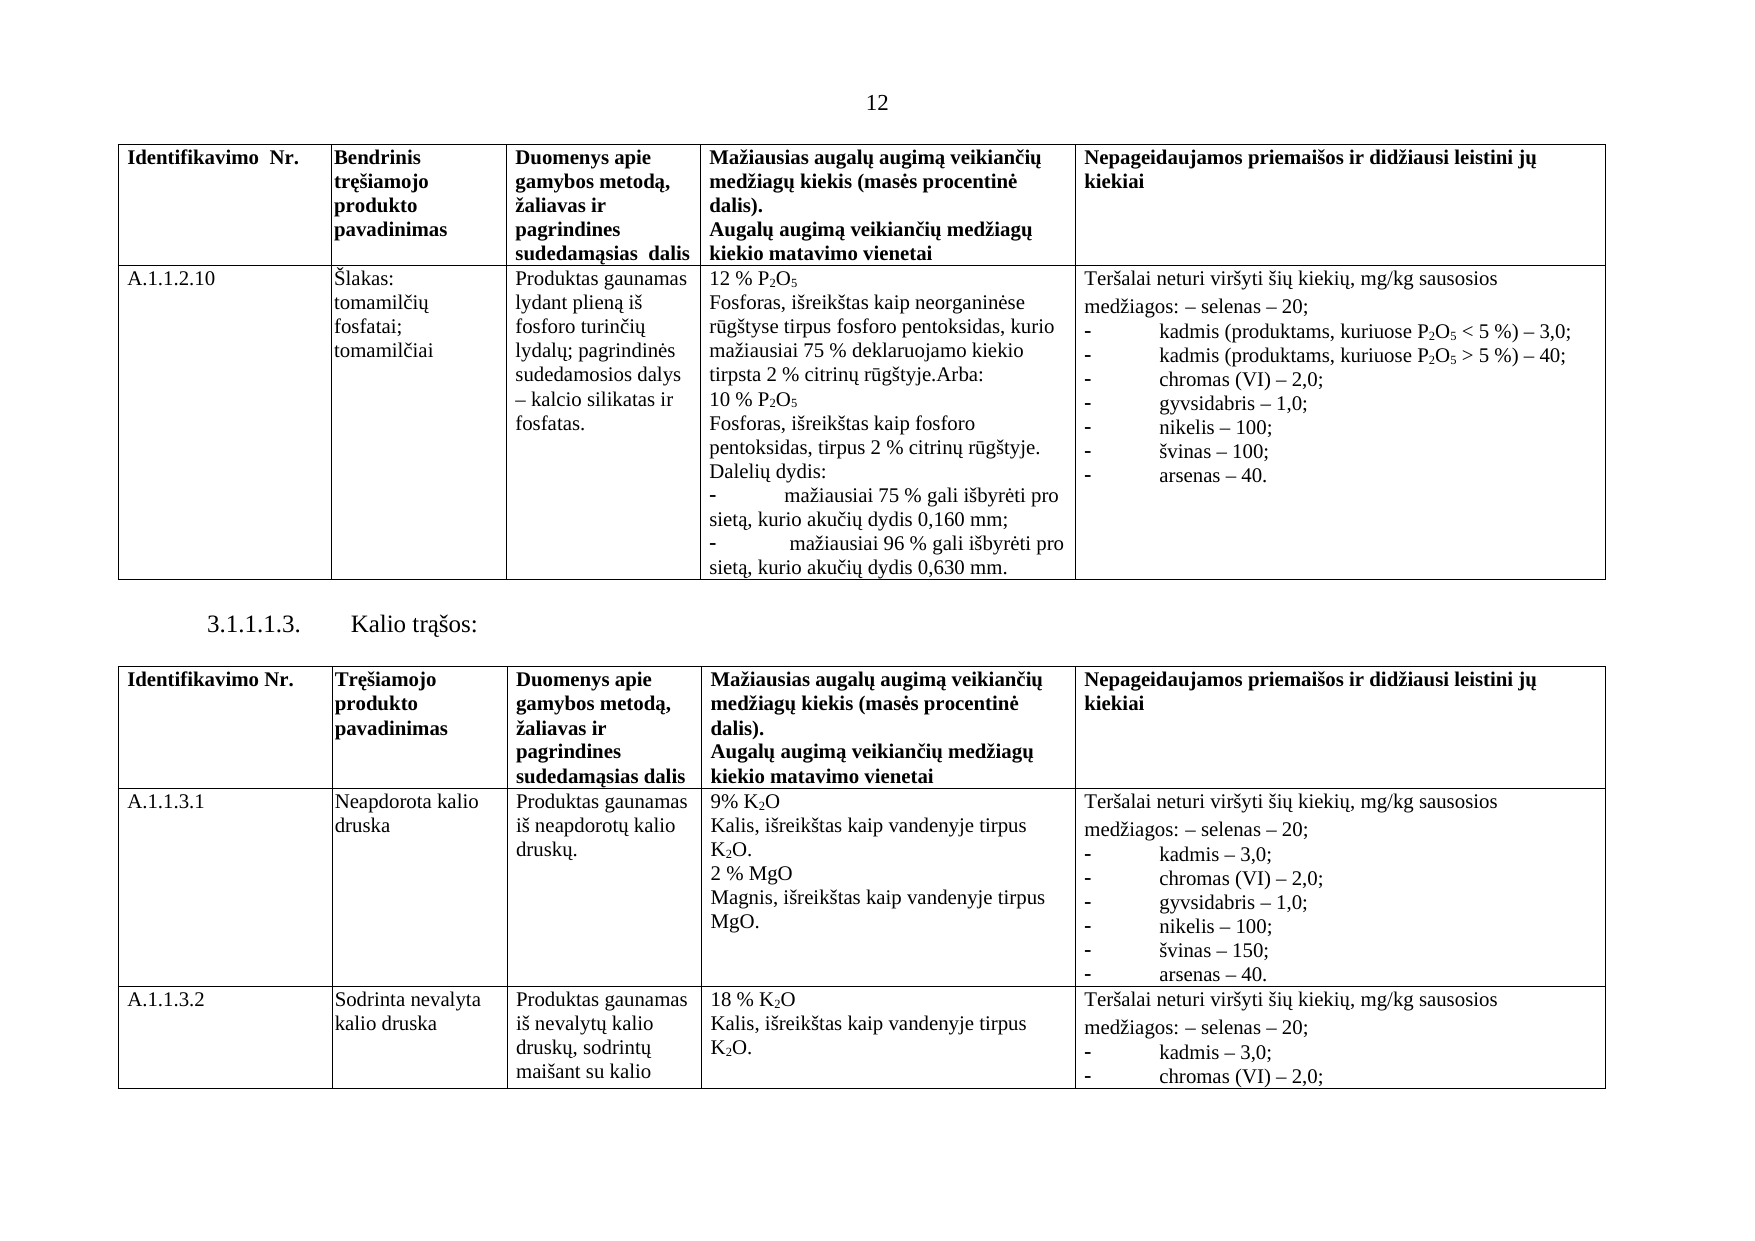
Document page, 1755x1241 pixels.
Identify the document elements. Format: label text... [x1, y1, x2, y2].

table_cell 9% K2O Kalis, išreikštas kaip vandenyje tirpus K2O. 2 % MgO Magnis, išreikštas kaip vandenyje tirpus MgO. [702, 789, 1075, 986]
table_header Duomenys apie gamybos metodą, žaliavas ir pagrindines sudedamąsias dalis [508, 667, 701, 788]
table_cell 18 % K2O Kalis, išreikštas kaip vandenyje tirpus K2O. [702, 987, 1075, 1088]
table_cell A.1.1.3.1 [119, 789, 332, 986]
table_cell A.1.1.3.2 [119, 987, 332, 1088]
table_cell Neapdorota kalio druska [333, 789, 507, 986]
table_cell Šlakas: tomamilčių fosfatai; tomamilčiai [332, 266, 506, 579]
table_cell Produktas gaunamas iš nevalytų kalio druskų, sodrintų maišant su kalio [508, 987, 701, 1088]
table_cell Teršalai neturi viršyti šių kiekių, mg/kg sausosios medžiagos: – selenas – 20;  kadmis – 3,0;  chromas (VI) – 2,0;  gyvsidabris – 1,0;  nikelis – 100;  švinas – 150;  arsenas – 40. [1076, 789, 1605, 986]
table_cell Teršalai neturi viršyti šių kiekių, mg/kg sausosios medžiagos: – selenas – 20;  kadmis (produktams, kuriuose P2O5 < 5 %) – 3,0;  kadmis (produktams, kuriuose P2O5 > 5 %) – 40;  chromas (VI) – 2,0;  gyvsidabris – 1,0;  nikelis – 100;  švinas – 100;  arsenas – 40. [1076, 266, 1605, 579]
table_cell Produktas gaunamas lydant plieną iš fosforo turinčių lydalų; pagrindinės sudedamosios dalys – kalcio silikatas ir fosfatas. [507, 266, 700, 579]
table_header Tręšiamojo produkto pavadinimas [333, 667, 507, 788]
table_cell Teršalai neturi viršyti šių kiekių, mg/kg sausosios medžiagos: – selenas – 20;  kadmis – 3,0;  chromas (VI) – 2,0; [1076, 987, 1605, 1088]
table_cell Sodrinta nevalyta kalio druska [333, 987, 507, 1088]
table_cell Produktas gaunamas iš neapdorotų kalio druskų. [508, 789, 701, 986]
table_header Mažiausias augalų augimą veikiančių medžiagų kiekis (masės procentinė dalis). Augalų augimą veikiančių medžiagų kiekio matavimo vienetai [701, 145, 1075, 265]
text 3.1.1.1.3. Kalio trąšos: [207, 609, 1636, 637]
table_cell 12 % P2O5 Fosforas, išreikštas kaip neorganinėse rūgštyse tirpus fosforo pentoksidas, kurio mažiausiai 75 % deklaruojamo kiekio tirpsta 2 % citrinų rūgštyje.Arba: 10 % P2O5 Fosforas, išreikštas kaip fosforo pentoksidas, tirpus 2 % citrinų rūgštyje. Dalelių dydis:  mažiausiai 75 % gali išbyrėti pro sietą, kurio akučių dydis 0,160 mm;  mažiausiai 96 % gali išbyrėti pro sietą, kurio akučių dydis 0,630 mm. [701, 266, 1075, 579]
table_header Duomenys apie gamybos metodą, žaliavas ir pagrindines sudedamąsias dalis [507, 145, 700, 265]
table_header Bendrinis tręšiamojo produkto pavadinimas [332, 145, 506, 265]
table_header Nepageidaujamos priemaišos ir didžiausi leistini jų kiekiai [1076, 667, 1605, 788]
table_header Identifikavimo Nr. [119, 145, 331, 265]
table_header Nepageidaujamos priemaišos ir didžiausi leistini jų kiekiai [1076, 145, 1605, 265]
table_cell A.1.1.2.10 [119, 266, 331, 579]
table_header Identifikavimo Nr. [119, 667, 332, 788]
table_header Mažiausias augalų augimą veikiančių medžiagų kiekis (masės procentinė dalis). Augalų augimą veikiančių medžiagų kiekio matavimo vienetai [702, 667, 1075, 788]
